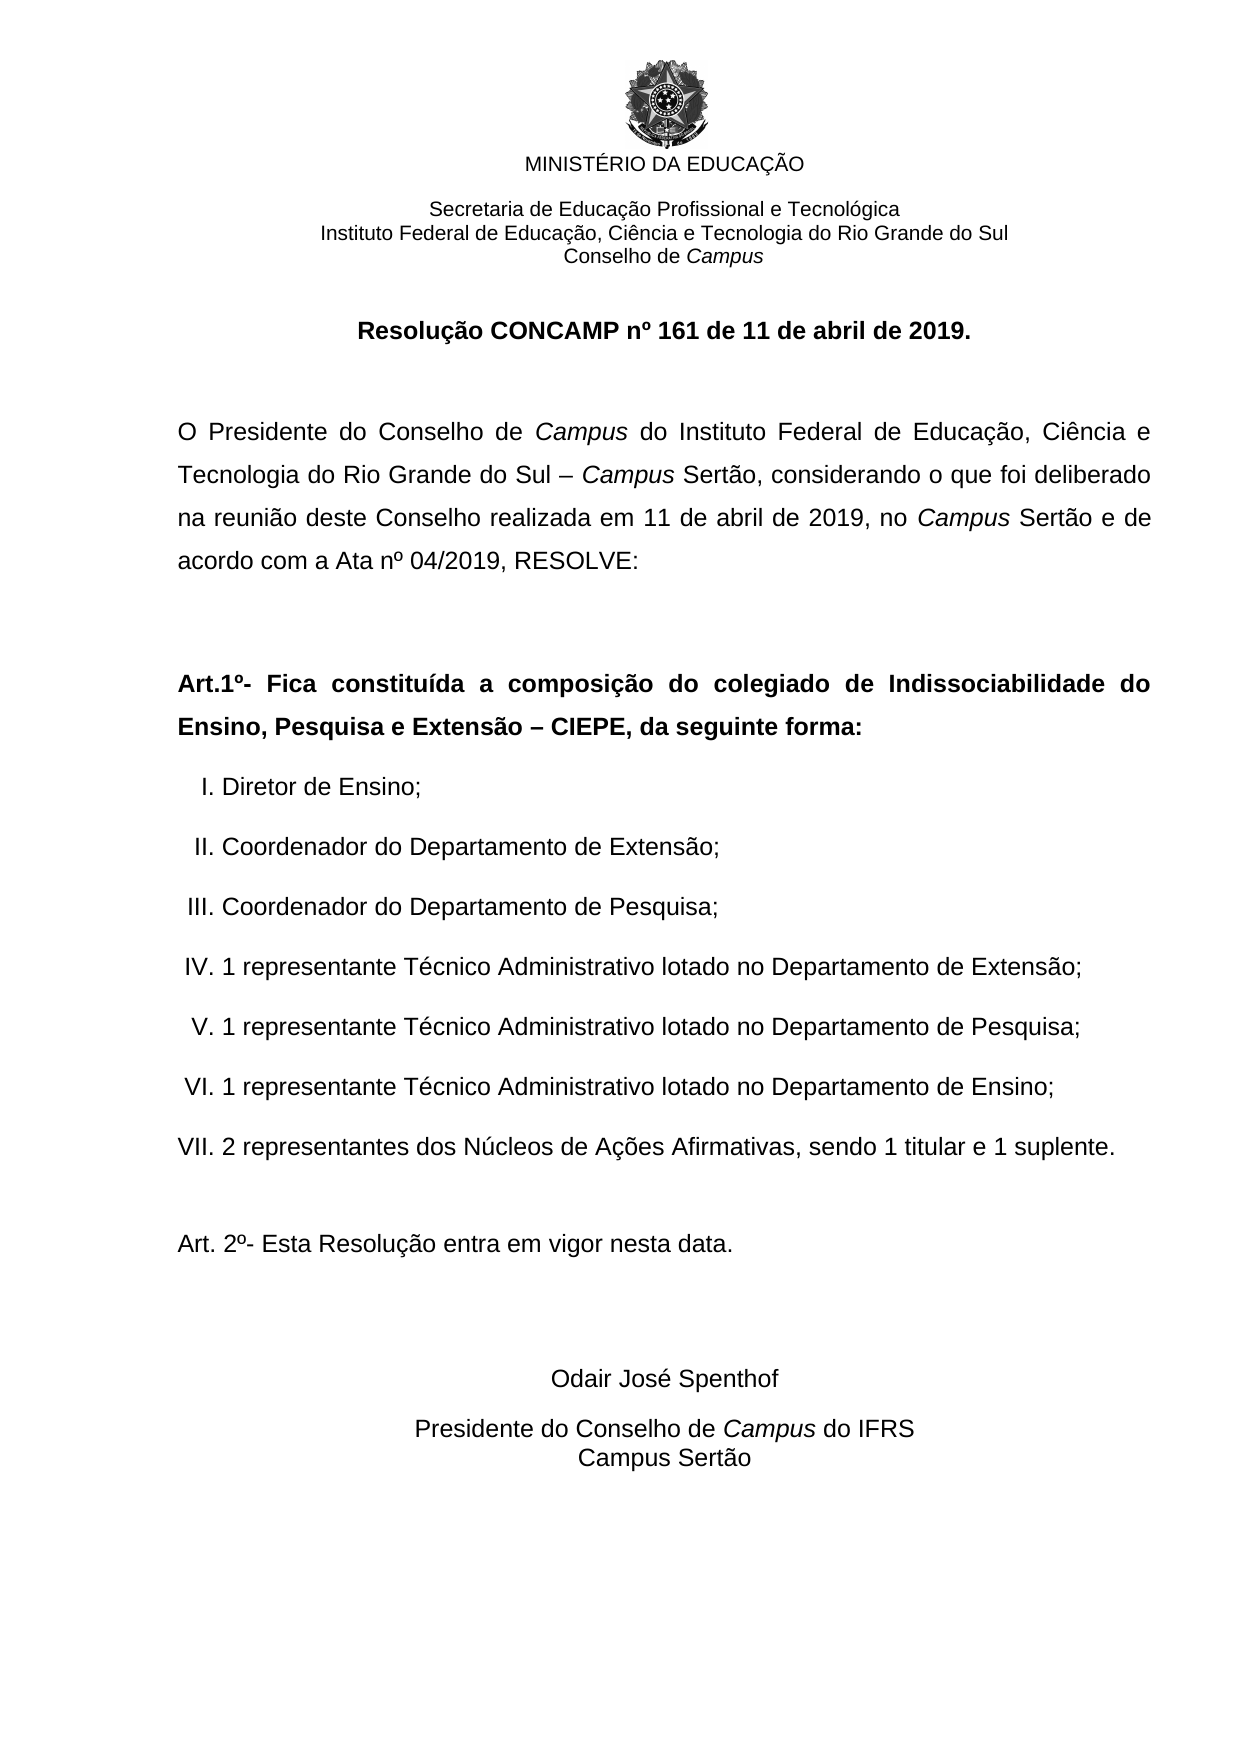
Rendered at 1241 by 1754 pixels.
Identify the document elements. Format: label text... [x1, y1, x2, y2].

list 1 representante Técnico Administrativo lotado no Departamento de Extensão; [215, 952, 1152, 981]
list Coordenador do Departamento de Pesquisa; [215, 892, 1152, 921]
text Art.1º- Fica constituída a composição do colegiado de Indissociabilidade do Ensino, Pesquisa e Extensão – CIEPE, da seguinte forma: [177, 668, 1152, 740]
text Odair José Spenthof [177, 1364, 1152, 1393]
text Presidente do Conselho de Campus do IFRS [177, 1414, 1152, 1443]
text O Presidente do Conselho de Campus do Instituto Federal de Educação, Ciência e Tecnologia do Rio Grande do Sul – Campus Sertão, considerando o que foi deliberado na reunião deste Conselho realizada em 11 de abril de 2019, no Campus Sertão e de acordo com a Ata nº 04/2019, RESOLVE: [177, 417, 1152, 575]
text Campus Sertão [177, 1443, 1152, 1471]
list 1 representante Técnico Administrativo lotado no Departamento de Pesquisa; [215, 1012, 1152, 1041]
list Coordenador do Departamento de Extensão; [215, 832, 1152, 861]
list Diretor de Ensino; [215, 772, 1152, 801]
text Art. 2º- Esta Resolução entra em vigor nesta data. [177, 1228, 1152, 1257]
list 1 representante Técnico Administrativo lotado no Departamento de Ensino; [215, 1072, 1152, 1101]
list 2 representantes dos Núcleos de Ações Afirmativas, sendo 1 titular e 1 suplente. [215, 1132, 1152, 1161]
text Resolução CONCAMP nº 161 de 11 de abril de 2019. [177, 316, 1152, 345]
